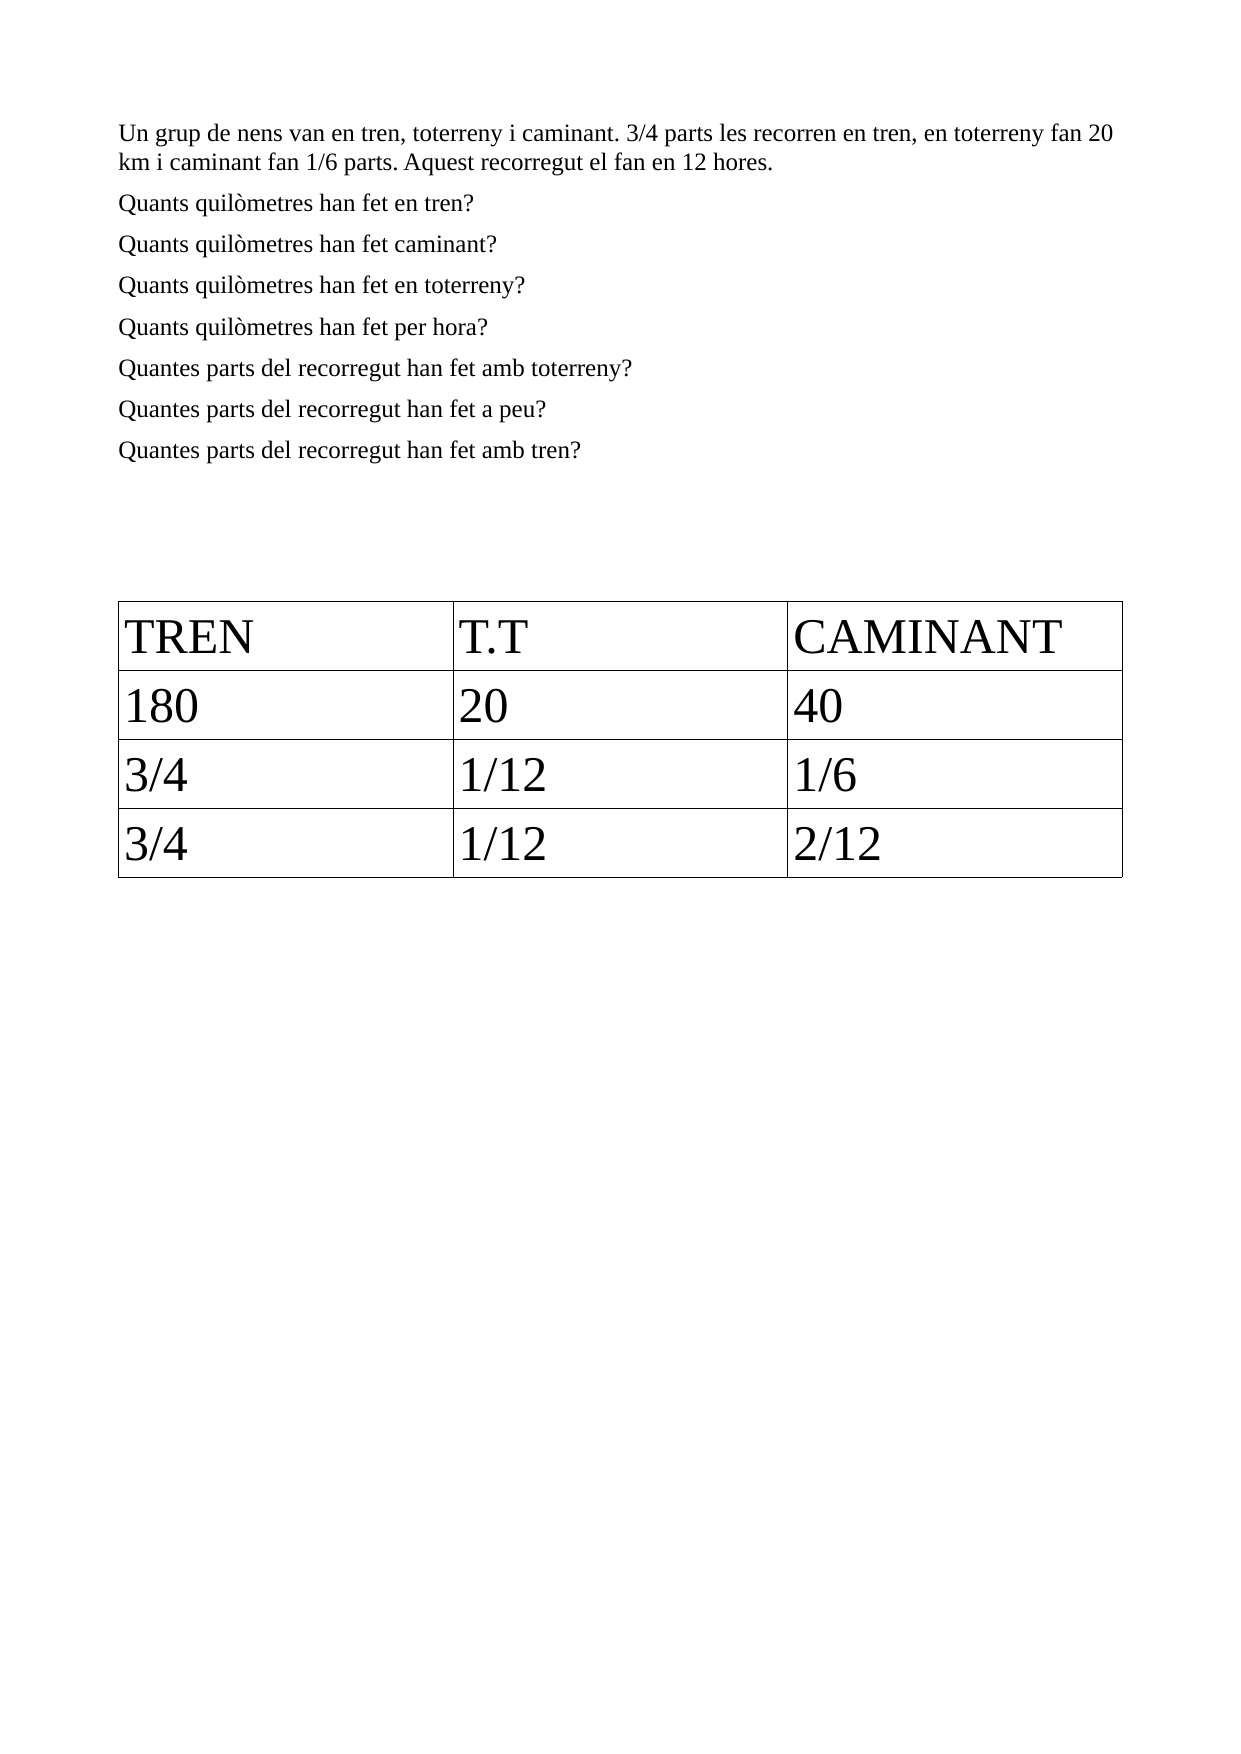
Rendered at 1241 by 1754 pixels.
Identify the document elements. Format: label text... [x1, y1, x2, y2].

table_cell 3/4 [119, 740, 453, 808]
text Quants quilòmetres han fet caminant? [118, 229, 1122, 258]
table_cell 3/4 [119, 809, 453, 877]
table_cell 1/6 [788, 740, 1122, 808]
text Quantes parts del recorregut han fet a peu? [118, 394, 1122, 423]
text Quants quilòmetres han fet en toterreny? [118, 271, 1122, 299]
table_cell 40 [788, 671, 1122, 739]
table_header CAMINANT [788, 602, 1122, 670]
text Un grup de nens van en tren, toterreny i caminant. 3/4 parts les recorren en tren, en toterreny fan 20 km i caminant fan 1/6 parts. Aquest recorregut el fan en 12 hores. [118, 118, 1122, 176]
text Quants quilòmetres han fet en tren? [118, 188, 1122, 217]
table_header T.T [454, 602, 787, 670]
text Quants quilòmetres han fet per hora? [118, 312, 1122, 341]
table_header TREN [119, 602, 453, 670]
table_cell 1/12 [454, 740, 787, 808]
text Quantes parts del recorregut han fet amb tren? [118, 436, 1122, 464]
table_cell 2/12 [788, 809, 1122, 877]
table_cell 180 [119, 671, 453, 739]
table_cell 1/12 [454, 809, 787, 877]
text Quantes parts del recorregut han fet amb toterreny? [118, 353, 1122, 382]
table_cell 20 [454, 671, 787, 739]
